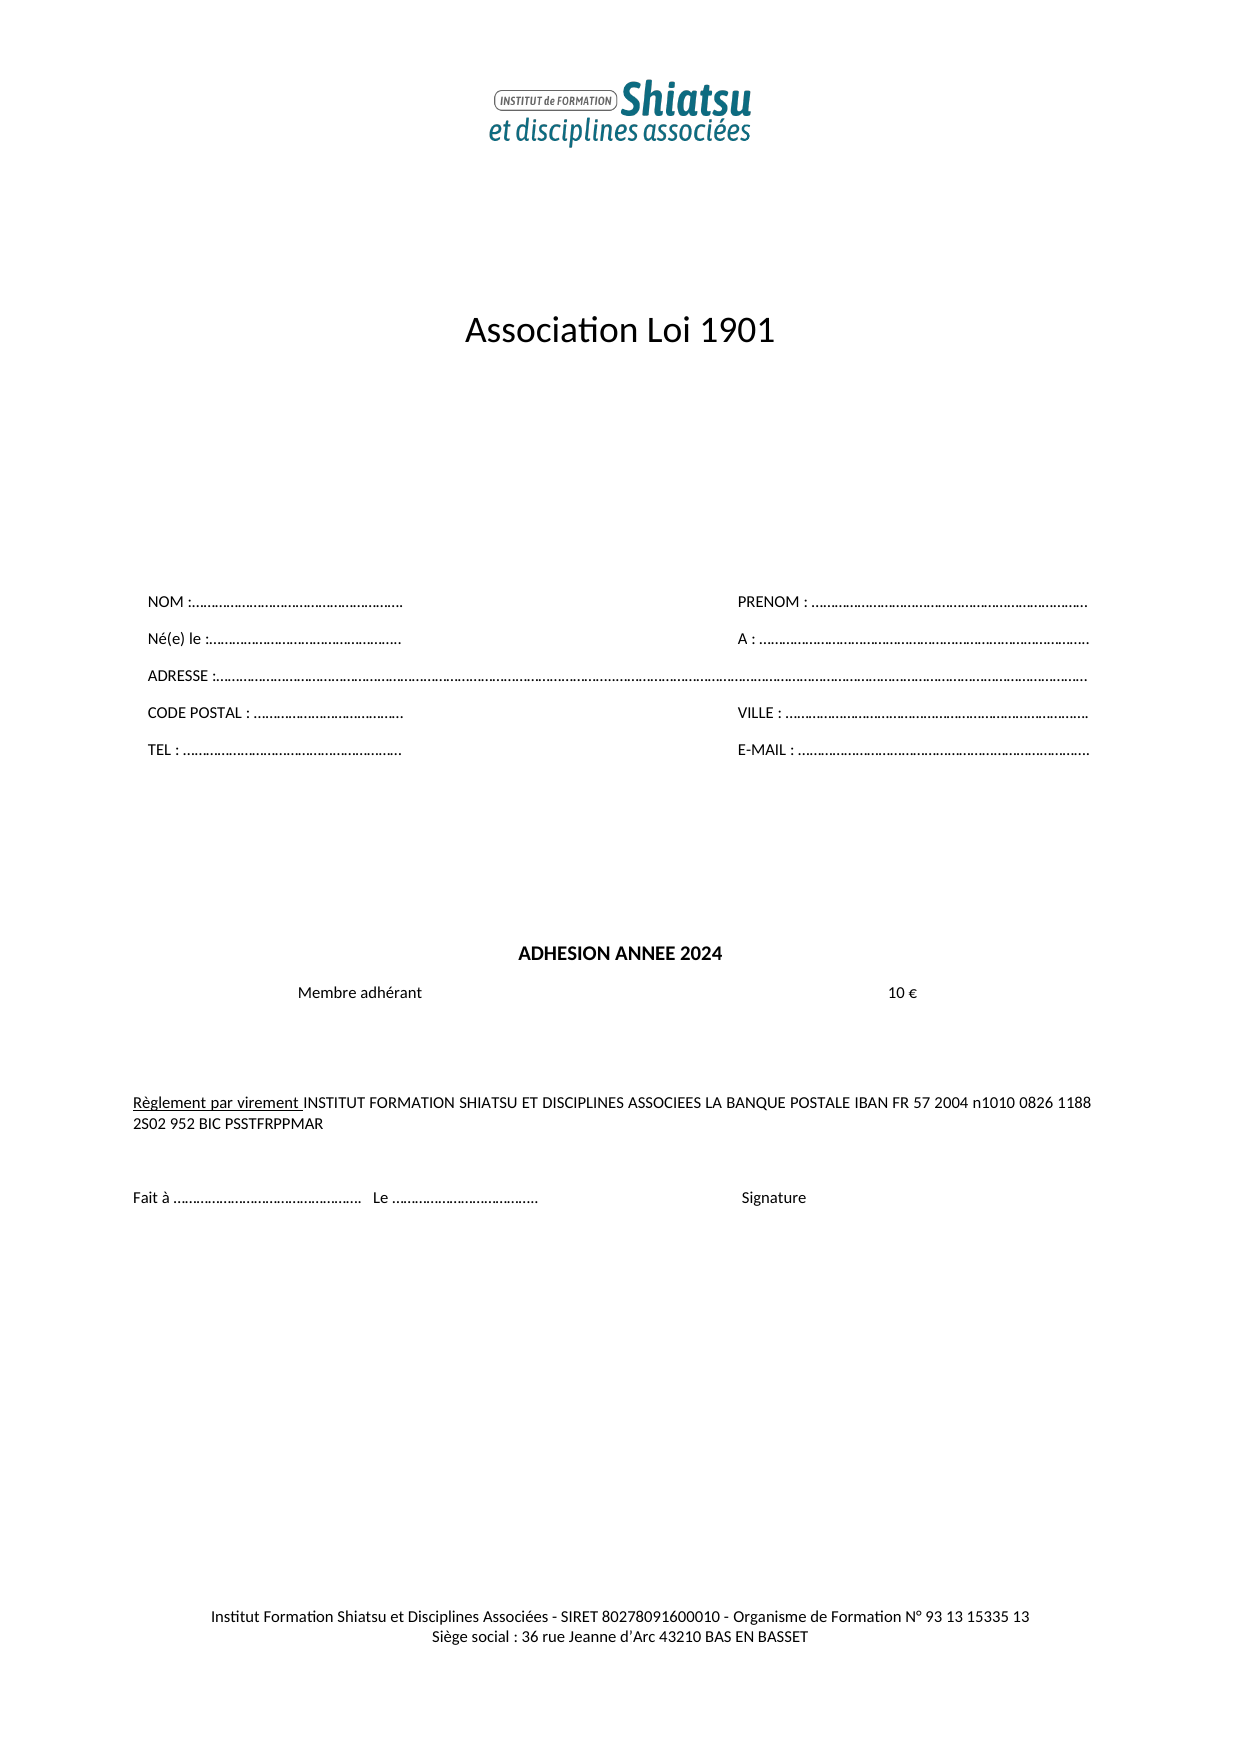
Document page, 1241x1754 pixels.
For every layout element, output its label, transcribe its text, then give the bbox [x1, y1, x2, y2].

text Règlement par virement INSTITUT FORMATION SHIATSU ET DISCIPLINES ASSOCIEES LA BANQUE POSTALE IBAN FR 57 2004 n1010 0826 1188 2S02 952 BIC PSSTFRPPMAR [133, 1093, 1093, 1133]
text ADHESION ANNEE 2024 [148, 940, 1093, 965]
text Fait à …………………………………………. Le ……………………………….. Signature [133, 1187, 1093, 1207]
text ADRESSE :…………………………………………………………………………………………..…………………………………………………………………………………………………………… [148, 666, 1093, 686]
list Membre adhérant 10 € [298, 982, 1093, 1002]
text NOM :………………………………………………. PRENOM : ……………………………………………………………… [148, 592, 1093, 612]
text Né(e) le :………………………………………….. A : ………………………………………………………………………….. [148, 629, 1093, 649]
text CODE POSTAL : ………………………………… VILLE : ……………………………………………………………………. [148, 703, 1093, 723]
text TEL : ………………………………………………… E-MAIL : …………………………………………………………………. [148, 739, 1093, 760]
text Association Loi 1901 [148, 306, 1093, 352]
